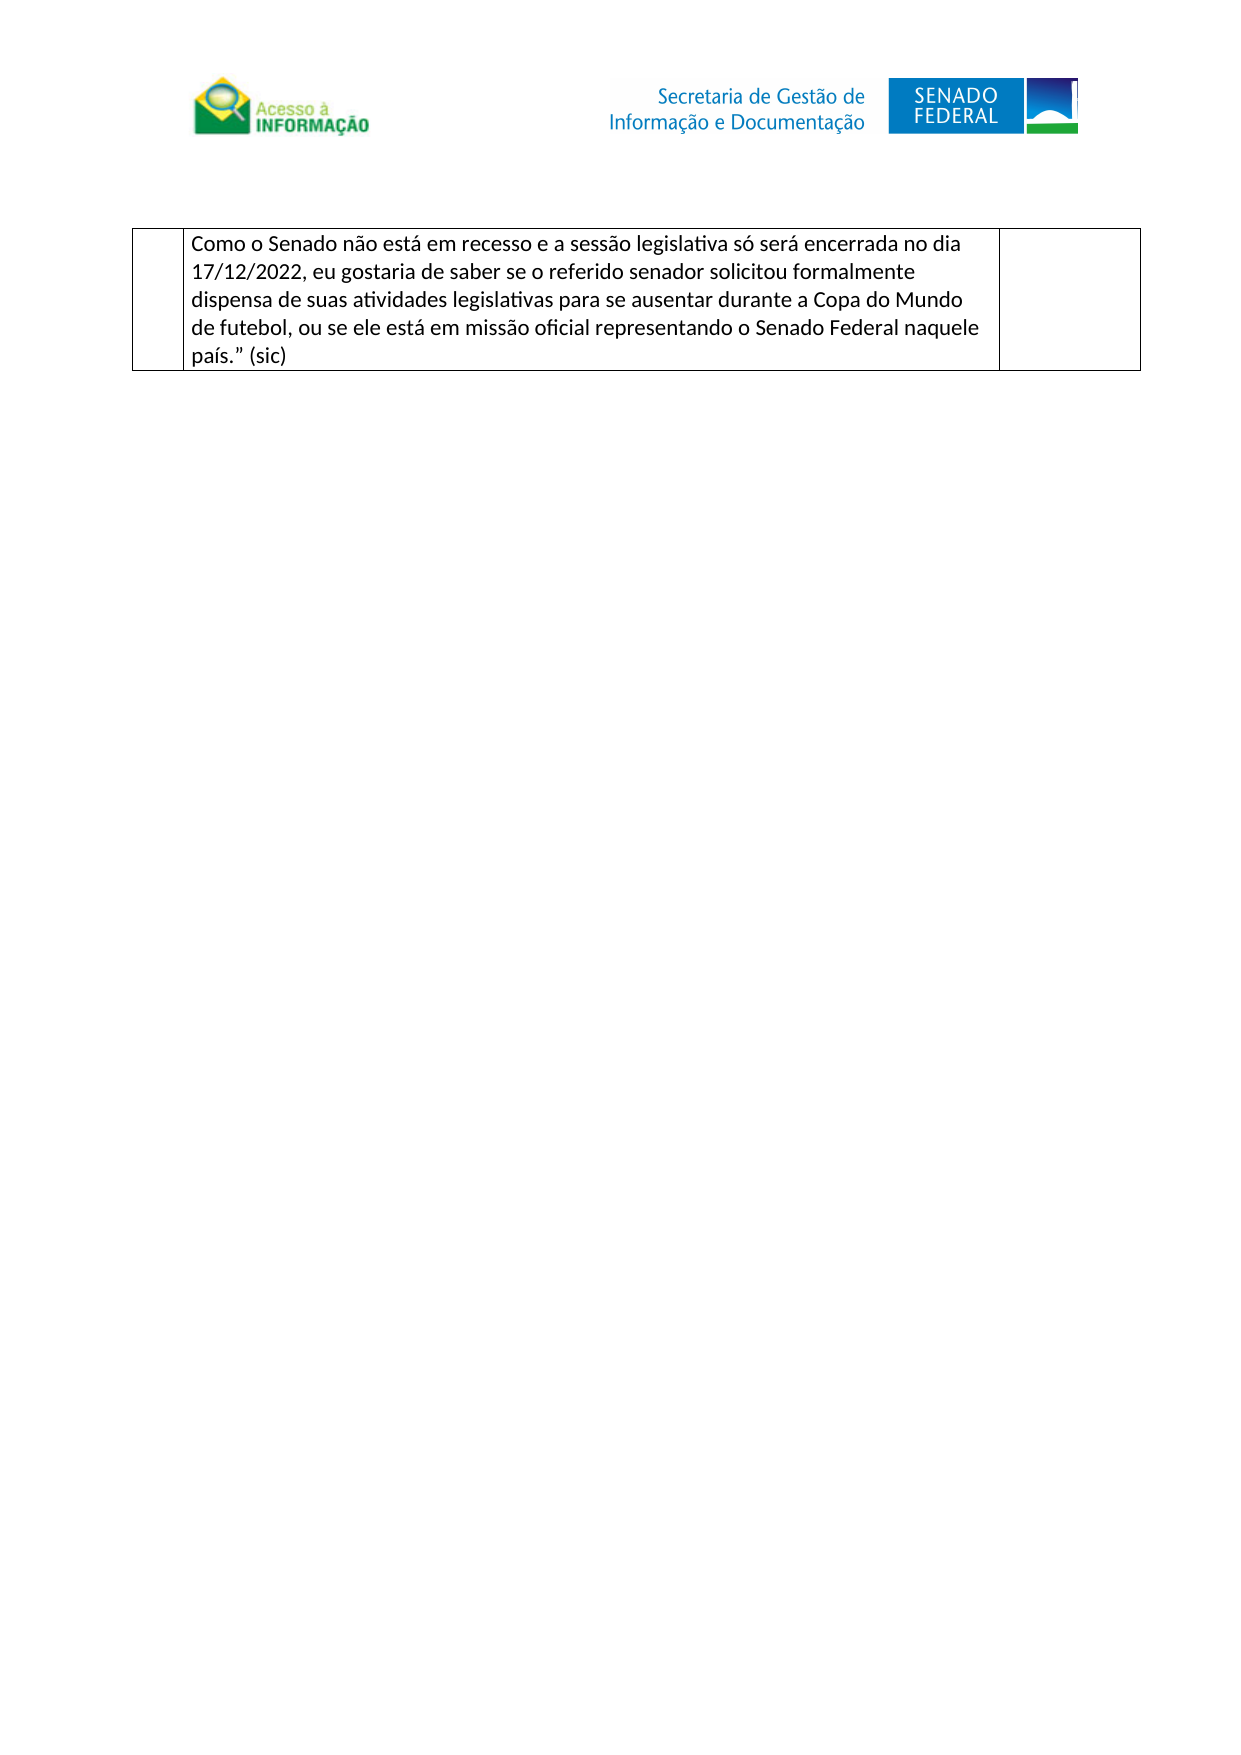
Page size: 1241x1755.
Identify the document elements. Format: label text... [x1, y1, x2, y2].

table_cell [1000, 229, 1140, 369]
table_cell [133, 229, 183, 369]
table_cell Como o Senado não está em recesso e a sessão legislativa só será encerrada no dia 17/12/2022, eu gostaria de saber se o referido senador solicitou formalmente dispensa de suas atividades legislativas para se ausentar durante a Copa do Mundo de futebol, ou se ele está em missão oficial representando o Senado Federal naquele país.” (sic) [184, 229, 999, 369]
